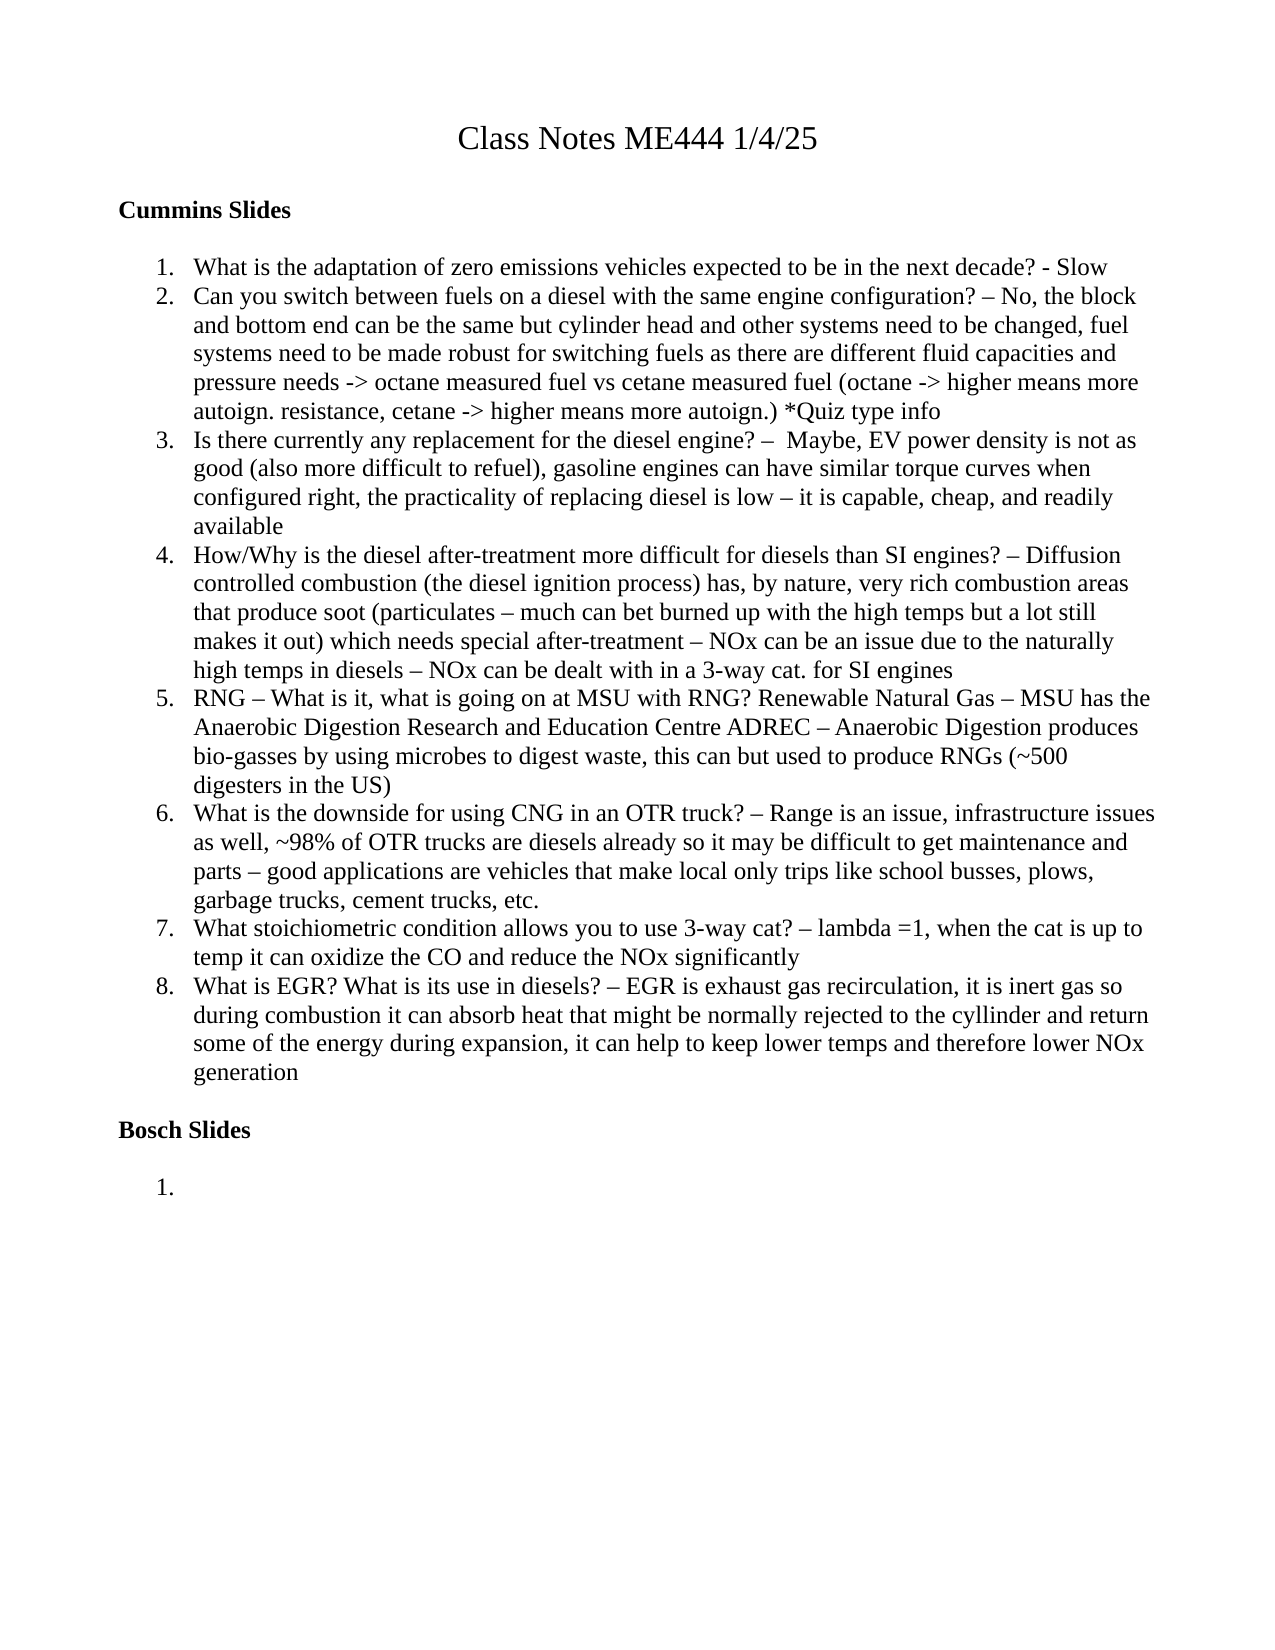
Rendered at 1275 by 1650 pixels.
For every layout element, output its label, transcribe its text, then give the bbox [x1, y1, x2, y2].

list Is there currently any replacement for the diesel engine? – Maybe, EV power density is not as good (also more difficult to refuel), gasoline engines can have similar torque curves when configured right, the practicality of replacing diesel is low – it is capable, cheap, and readily available [156, 425, 1157, 540]
list Can you switch between fuels on a diesel with the same engine configuration? – No, the block and bottom end can be the same but cylinder head and other systems need to be changed, fuel systems need to be made robust for switching fuels as there are different fluid capacities and pressure needs -> octane measured fuel vs cetane measured fuel (octane -> higher means more autoign. resistance, cetane -> higher means more autoign.) *Quiz type info [156, 281, 1157, 425]
list What is the downside for using CNG in an OTR truck? – Range is an issue, infrastructure issues as well, ~98% of OTR trucks are diesels already so it may be difficult to get maintenance and parts – good applications are vehicles that make local only trips like school busses, plows, garbage trucks, cement trucks, etc. [156, 798, 1157, 913]
text Class Notes ME444 1/4/25 [118, 118, 1157, 156]
list What is the adaptation of zero emissions vehicles expected to be in the next decade? - Slow [156, 252, 1157, 281]
list How/Why is the diesel after-treatment more difficult for diesels than SI engines? – Diffusion controlled combustion (the diesel ignition process) has, by nature, very rich combustion areas that produce soot (particulates – much can bet burned up with the high temps but a lot still makes it out) which needs special after-treatment – NOx can be an issue due to the naturally high temps in diesels – NOx can be dealt with in a 3-way cat. for SI engines [156, 540, 1157, 683]
list What stoichiometric condition allows you to use 3-way cat? – lambda =1, when the cat is up to temp it can oxidize the CO and reduce the NOx significantly [156, 913, 1157, 971]
list What is EGR? What is its use in diesels? – EGR is exhaust gas recirculation, it is inert gas so during combustion it can absorb heat that might be normally rejected to the cyllinder and return some of the energy during expansion, it can help to keep lower temps and therefore lower NOx generation [156, 971, 1157, 1086]
list RNG – What is it, what is going on at MSU with RNG? Renewable Natural Gas – MSU has the Anaerobic Digestion Research and Education Centre ADREC – Anaerobic Digestion produces bio-gasses by using microbes to digest waste, this can but used to produce RNGs (~500 digesters in the US) [156, 683, 1157, 798]
text Cummins Slides [118, 195, 1157, 223]
text Bosch Slides [118, 1115, 1157, 1143]
